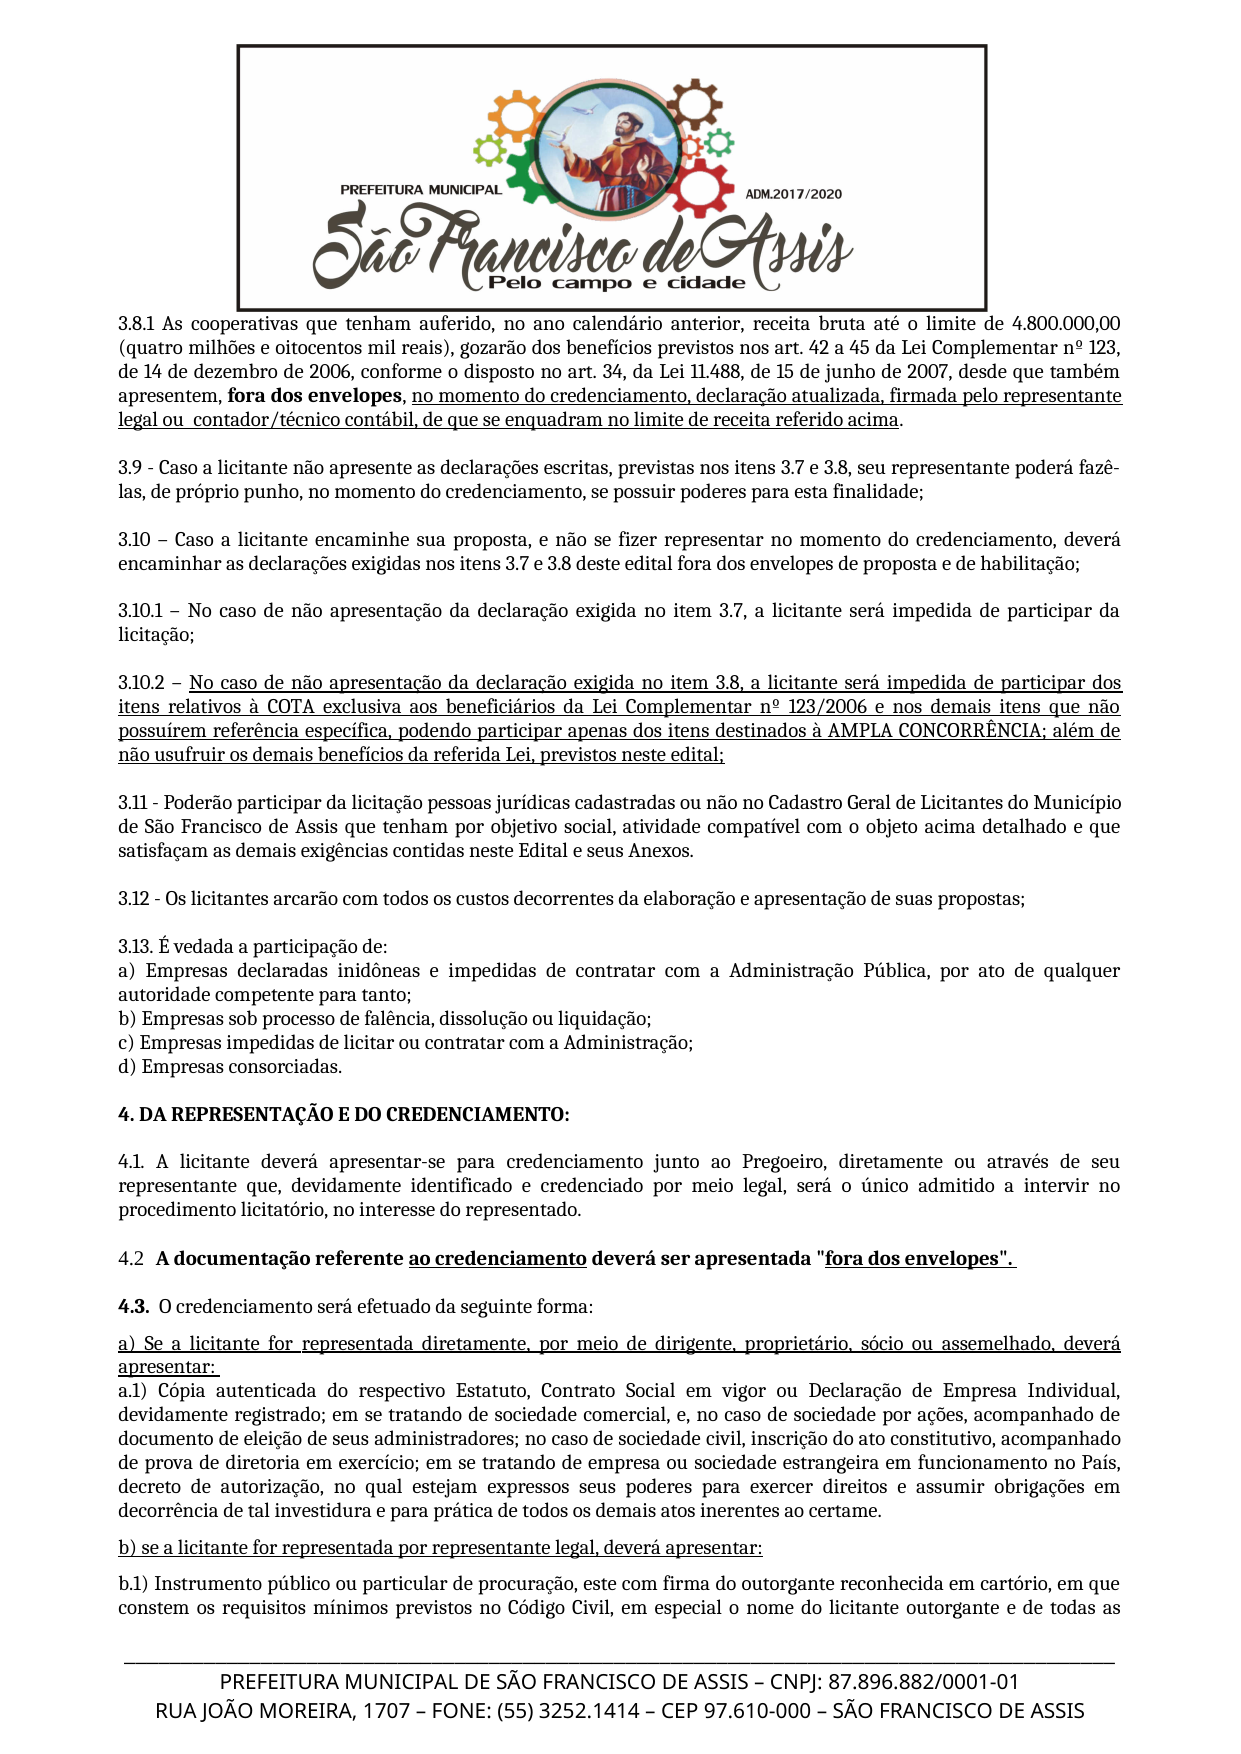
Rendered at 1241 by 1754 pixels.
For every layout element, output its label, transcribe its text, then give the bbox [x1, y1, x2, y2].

text 3.10 – Caso a licitante encaminhe sua proposta, e não se fizer representar no momento do credenciamento, deverá encaminhar as declarações exigidas nos itens 3.7 e 3.8 deste edital fora dos envelopes de proposta e de habilitação; [118, 527, 1122, 575]
text 3.12 - Os licitantes arcarão com todos os custos decorrentes da elaboração e apresentação de suas propostas; [118, 887, 1122, 911]
text 4. DA REPRESENTAÇÃO E DO CREDENCIAMENTO: [118, 1102, 1122, 1126]
text b) se a licitante for representada por representante legal, deverá apresentar: [118, 1535, 1122, 1559]
text 4.3. O credenciamento será efetuado da seguinte forma: [118, 1295, 1122, 1319]
text c) Empresas impedidas de licitar ou contratar com a Administração; [118, 1030, 1181, 1054]
text 3.10.1 – No caso de não apresentação da declaração exigida no item 3.7, a licitante será impedida de participar da licitação; [118, 599, 1122, 647]
text d) Empresas consorciadas. [118, 1054, 1181, 1078]
text a) Se a licitante for representada diretamente, por meio de dirigente, proprietário, sócio ou assemelhado, deverá apresentar: [118, 1331, 1122, 1379]
text 4.1. A licitante deverá apresentar-se para credenciamento junto ao Pregoeiro, diretamente ou através de seu representante que, devidamente identificado e credenciado por meio legal, será o único admitido a intervir no procedimento licitatório, no interesse do representado. [118, 1150, 1122, 1222]
text a.1) Cópia autenticada do respectivo Estatuto, Contrato Social em vigor ou Declaração de Empresa Individual, devidamente registrado; em se tratando de sociedade comercial, e, no caso de sociedade por ações, acompanhado de documento de eleição de seus administradores; no caso de sociedade civil, inscrição do ato constitutivo, acompanhado de prova de diretoria em exercício; em se tratando de empresa ou sociedade estrangeira em funcionamento no País, decreto de autorização, no qual estejam expressos seus poderes para exercer direitos e assumir obrigações em decorrência de tal investidura e para prática de todos os demais atos inerentes ao certame. [118, 1379, 1122, 1523]
text a) Empresas declaradas inidôneas e impedidas de contratar com a Administração Pública, por ato de qualquer autoridade competente para tanto; [118, 958, 1122, 1006]
text b) Empresas sob processo de falência, dissolução ou liquidação; [118, 1006, 1181, 1030]
text 3.9 - Caso a licitante não apresente as declarações escritas, previstas nos itens 3.7 e 3.8, seu representante poderá fazê-las, de próprio punho, no momento do credenciamento, se possuir poderes para esta finalidade; [118, 455, 1122, 503]
text 3.11 - Poderão participar da licitação pessoas jurídicas cadastradas ou não no Cadastro Geral de Licitantes do Município de São Francisco de Assis que tenham por objetivo social, atividade compatível com o objeto acima detalhado e que satisfaçam as demais exigências contidas neste Edital e seus Anexos. [118, 791, 1122, 863]
text 3.13. É vedada a participação de: [118, 934, 1122, 958]
list A documentação referente ao credenciamento deverá ser apresentada "fora dos envelopes". [118, 1246, 1122, 1271]
text 3.10.2 – No caso de não apresentação da declaração exigida no item 3.8, a licitante será impedida de participar dos itens relativos à COTA exclusiva aos beneficiários da Lei Complementar nº 123/2006 e nos demais itens que não possuírem referência específica, podendo participar apenas dos itens destinados à AMPLA CONCORRÊNCIA; além de não usufruir os demais benefícios da referida Lei, previstos neste edital; [118, 671, 1122, 767]
text 3.8.1 As cooperativas que tenham auferido, no ano calendário anterior, receita bruta até o limite de 4.800.000,00 (quatro milhões e oitocentos mil reais), gozarão dos benefícios previstos nos art. 42 a 45 da Lei Complementar nº 123, de 14 de dezembro de 2006, conforme o disposto no art. 34, da Lei 11.488, de 15 de junho de 2007, desde que também apresentem, fora dos envelopes, no momento do credenciamento, declaração atualizada, firmada pelo representante legal ou contador/técnico contábil, de que se enquadram no limite de receita referido acima. [118, 312, 1122, 431]
text b.1) Instrumento público ou particular de procuração, este com firma do outorgante reconhecida em cartório, em que constem os requisitos mínimos previstos no Código Civil, em especial o nome do licitante outorgante e de todas as [118, 1572, 1122, 1620]
